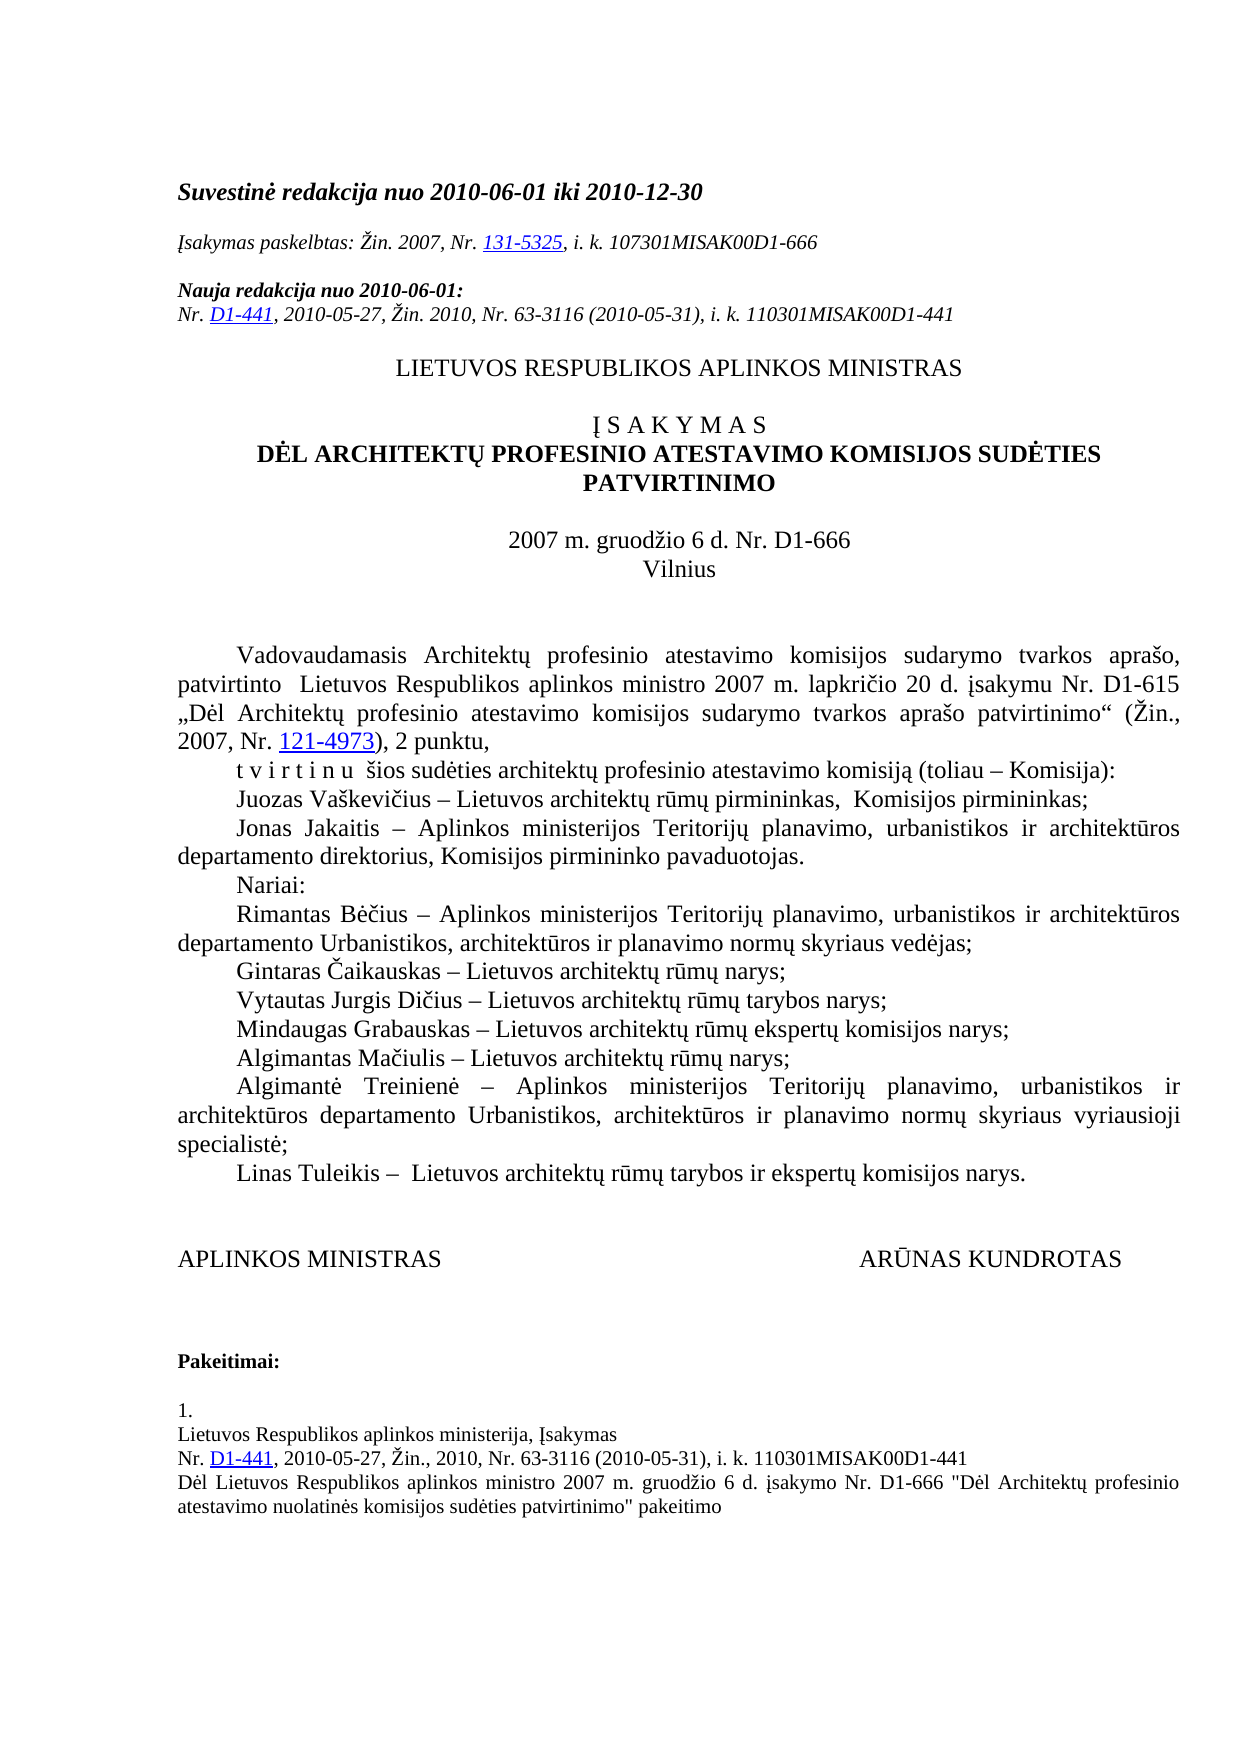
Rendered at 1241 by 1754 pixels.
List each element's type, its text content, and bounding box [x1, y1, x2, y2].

text tvirtinu šios sudėties architektų profesinio atestavimo komisiją (toliau – Komisija): [177, 755, 1181, 784]
text Algimantas Mačiulis – Lietuvos architektų rūmų narys; [177, 1043, 1181, 1071]
text Dėl Lietuvos Respublikos aplinkos ministro 2007 m. gruodžio 6 d. įsakymo Nr. D1-666 "Dėl Architektų profesinio atestavimo nuolatinės komisijos sudėties patvirtinimo" pakeitimo [177, 1470, 1181, 1518]
text Vilnius [177, 554, 1181, 583]
text Pakeitimai: [177, 1349, 1181, 1373]
text DĖL ARCHITEKTŲ PROFESINIO ATESTAVIMO KOMISIJOS SUDĖTIES PATVIRTINIMO [177, 439, 1181, 496]
text Linas Tuleikis – Lietuvos architektų rūmų tarybos ir ekspertų komisijos narys. [177, 1158, 1181, 1186]
text Nr. D1-441, 2010-05-27, Žin., 2010, Nr. 63-3116 (2010-05-31), i. k. 110301MISAK00D1-441 [177, 1446, 1181, 1470]
text 1. [177, 1398, 1181, 1422]
text Nr. D1-441, 2010-05-27, Žin. 2010, Nr. 63-3116 (2010-05-31), i. k. 110301MISAK00D1-441 [177, 302, 1181, 326]
text Vadovaudamasis Architektų profesinio atestavimo komisijos sudarymo tvarkos aprašo, patvirtinto Lietuvos Respublikos aplinkos ministro 2007 m. lapkričio 20 d. įsakymu Nr. D1-615 „Dėl Architektų profesinio atestavimo komisijos sudarymo tvarkos aprašo patvirtinimo“ (Žin., 2007, Nr. 121-4973), 2 punktu, [177, 640, 1181, 755]
text Nauja redakcija nuo 2010-06-01: [177, 278, 1181, 302]
text Jonas Jakaitis – Aplinkos ministerijos Teritorijų planavimo, urbanistikos ir architektūros departamento direktorius, Komisijos pirmininko pavaduotojas. [177, 813, 1181, 870]
text Vytautas Jurgis Dičius – Lietuvos architektų rūmų tarybos narys; [177, 985, 1181, 1014]
text Gintaras Čaikauskas – Lietuvos architektų rūmų narys; [177, 956, 1181, 985]
text Įsakymas paskelbtas: Žin. 2007, Nr. 131-5325, i. k. 107301MISAK00D1-666 [177, 230, 1181, 254]
text Rimantas Bėčius – Aplinkos ministerijos Teritorijų planavimo, urbanistikos ir architektūros departamento Urbanistikos, architektūros ir planavimo normų skyriaus vedėjas; [177, 899, 1181, 956]
text LIETUVOS RESPUBLIKOS APLINKOS MINISTRAS [177, 353, 1181, 381]
text Suvestinė redakcija nuo 2010-06-01 iki 2010-12-30 [177, 177, 1181, 206]
text Mindaugas Grabauskas – Lietuvos architektų rūmų ekspertų komisijos narys; [177, 1014, 1181, 1043]
text ĮSAKYMAS [177, 410, 1181, 439]
text Juozas Vaškevičius – Lietuvos architektų rūmų pirmininkas, Komisijos pirmininkas; [177, 784, 1181, 813]
text Algimantė Treinienė – Aplinkos ministerijos Teritorijų planavimo, urbanistikos ir architektūros departamento Urbanistikos, architektūros ir planavimo normų skyriaus vyriausioji specialistė; [177, 1071, 1181, 1158]
text Nariai: [177, 870, 1181, 899]
text 2007 m. gruodžio 6 d. Nr. D1-666 [177, 525, 1181, 554]
text APLINKOS MINISTRAS ARŪNAS KUNDROTAS [177, 1244, 1181, 1273]
text Lietuvos Respublikos aplinkos ministerija, Įsakymas [177, 1422, 1181, 1446]
